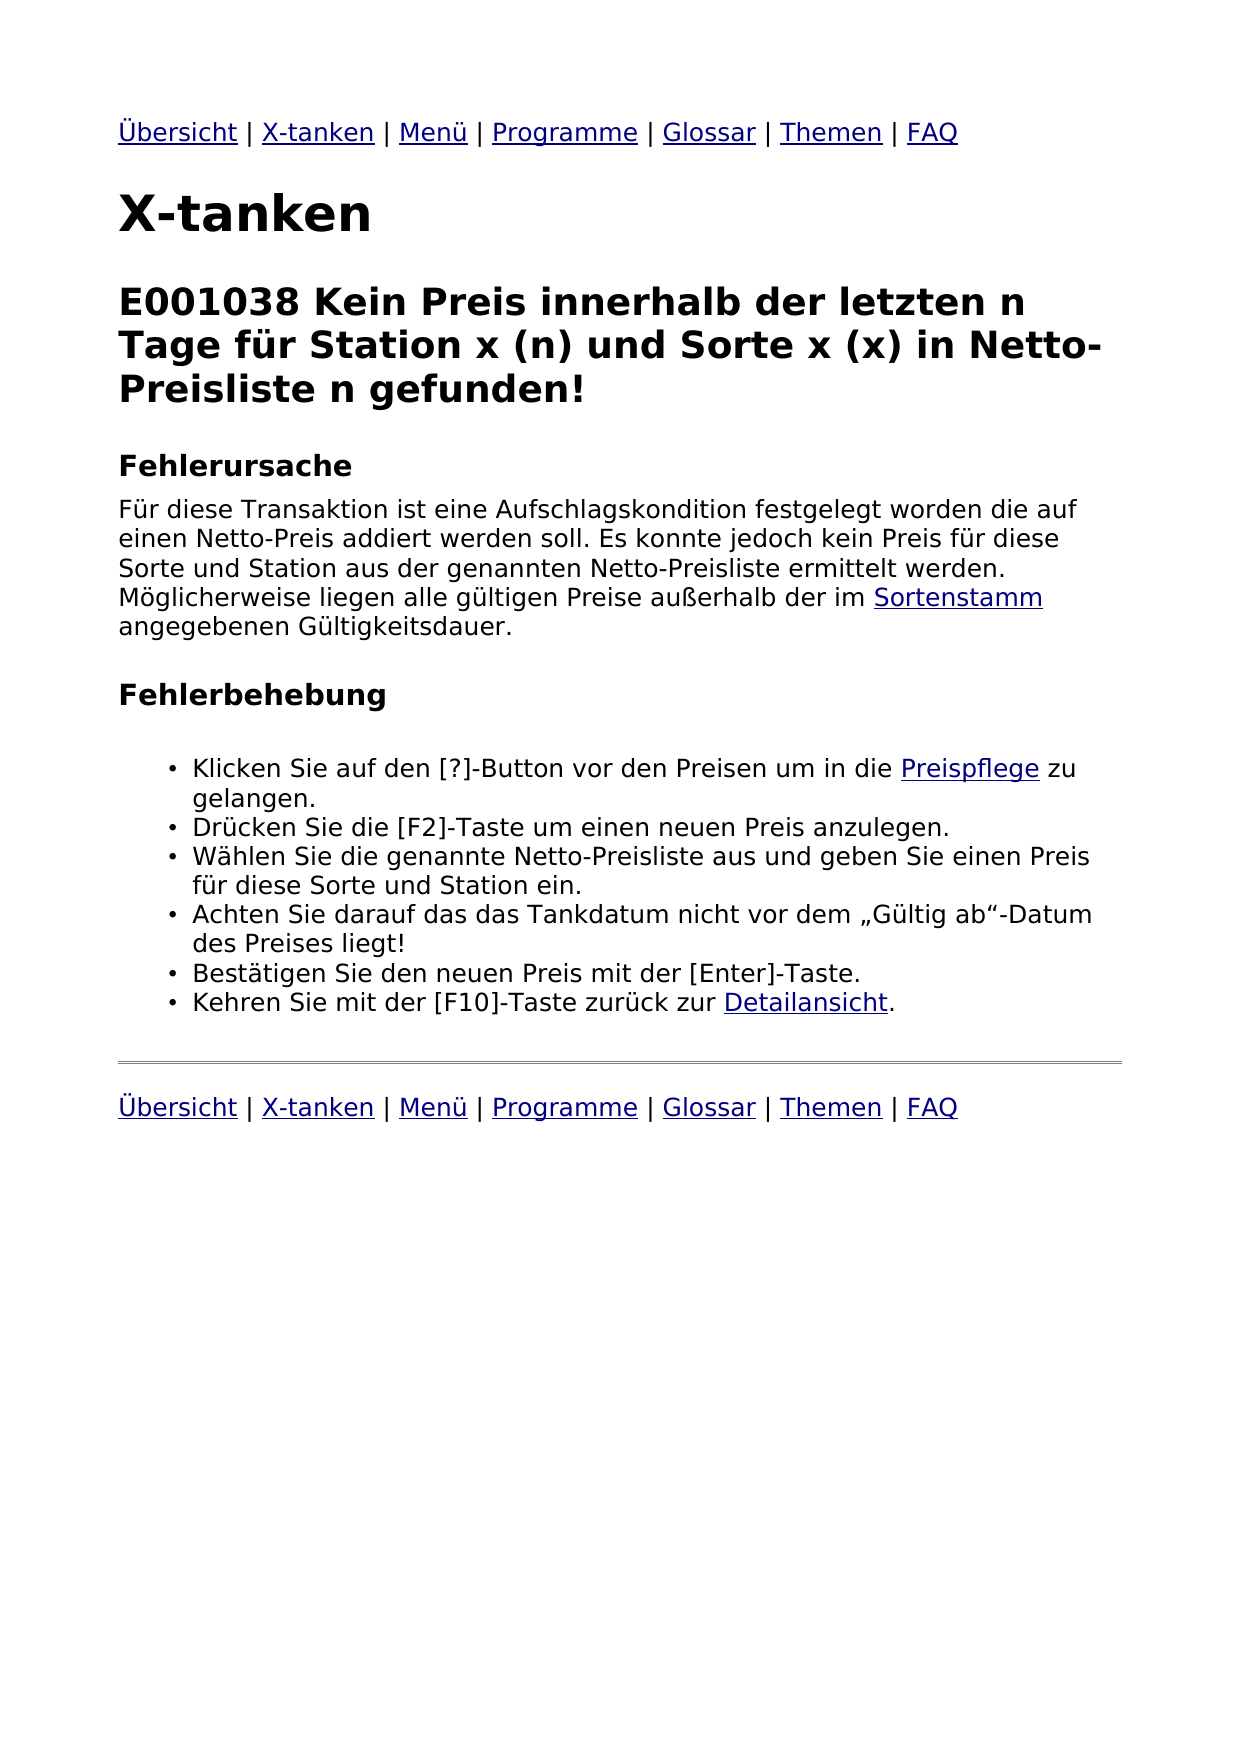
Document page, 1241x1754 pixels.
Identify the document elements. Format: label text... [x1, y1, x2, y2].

subtitle E001038 Kein Preis innerhalb der letzten n Tage für Station x (n) und Sorte x (x) in Netto-Preisliste n gefunden! [118, 281, 1122, 411]
list Klicken Sie auf den [?]-Button vor den Preisen um in die Preispflege zu gelangen. [177, 755, 1122, 813]
list Wählen Sie die genannte Netto-Preisliste aus und geben Sie einen Preis für diese Sorte und Station ein. [177, 842, 1122, 901]
text Übersicht | X-tanken | Menü | Programme | Glossar | Themen | FAQ [118, 118, 1122, 147]
list Bestätigen Sie den neuen Preis mit der [Enter]-Taste. [177, 959, 1122, 988]
list Kehren Sie mit der [F10]-Taste zurück zur Detailansicht. [177, 988, 1122, 1017]
text Übersicht | X-tanken | Menü | Programme | Glossar | Themen | FAQ [118, 1093, 1122, 1122]
subtitle X-tanken [118, 185, 1122, 243]
list Drücken Sie die [F2]-Taste um einen neuen Preis anzulegen. [177, 813, 1122, 842]
subtitle Fehlerbehebung [118, 679, 1122, 713]
text Für diese Transaktion ist eine Aufschlagskondition festgelegt worden die auf einen Netto-Preis addiert werden soll. Es konnte jedoch kein Preis für diese Sorte und Station aus der genannten Netto-Preisliste ermittelt werden. Möglicherweise liegen alle gültigen Preise außerhalb der im Sortenstamm angegebenen Gültigkeitsdauer. [118, 495, 1122, 641]
subtitle Fehlerursache [118, 449, 1122, 483]
list Achten Sie darauf das das Tankdatum nicht vor dem „Gültig ab“-Datum des Preises liegt! [177, 901, 1122, 959]
